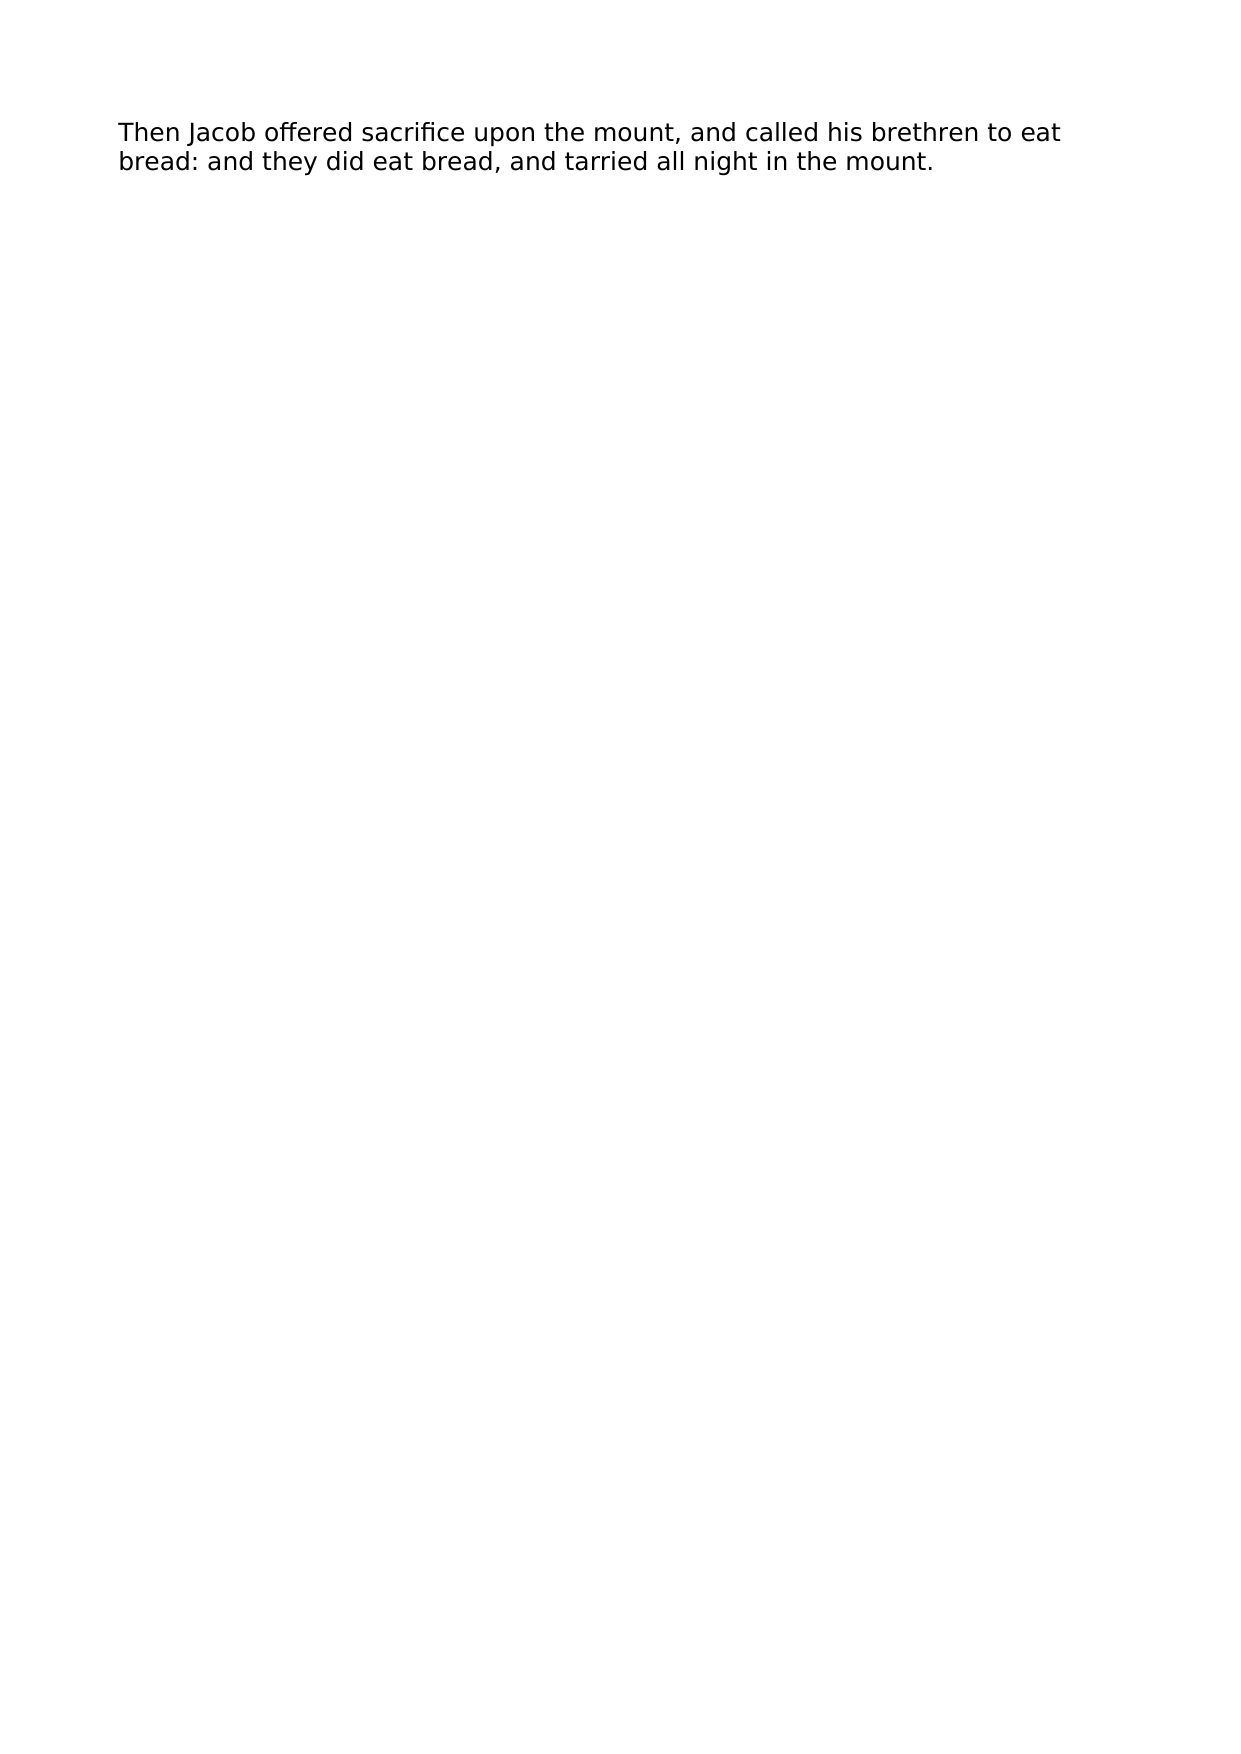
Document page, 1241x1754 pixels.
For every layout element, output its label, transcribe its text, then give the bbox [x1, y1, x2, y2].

text Then Jacob offered sacrifice upon the mount, and called his brethren to eat bread: and they did eat bread, and tarried all night in the mount. [118, 118, 1122, 176]
